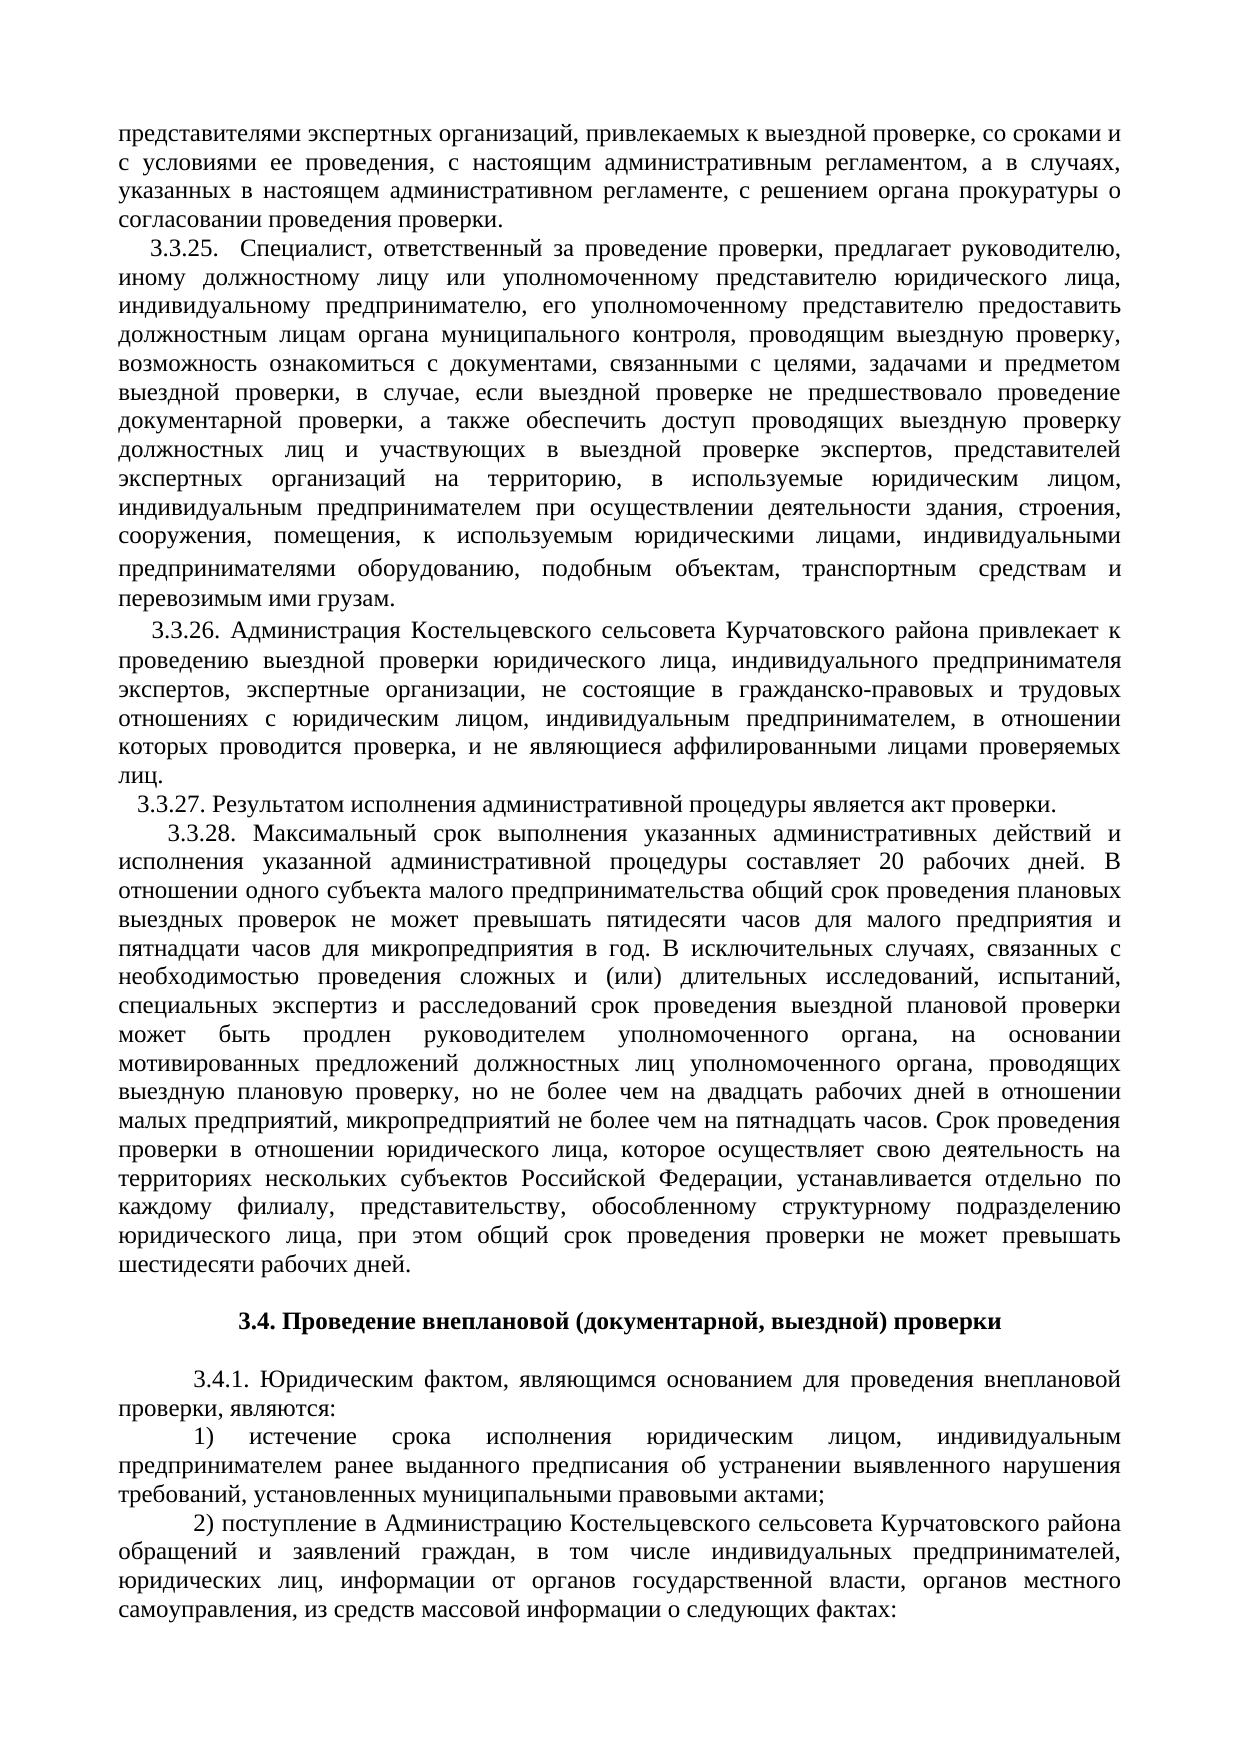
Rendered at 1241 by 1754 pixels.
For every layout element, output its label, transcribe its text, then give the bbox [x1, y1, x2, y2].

text 2) поступление в Администрацию Костельцевского сельсовета Курчатовского района обращений и заявлений граждан, в том числе индивидуальных предпринимателей, юридических лиц, информации от органов государственной власти, органов местного самоуправления, из средств массовой информации о следующих фактах: [118, 1508, 1122, 1623]
text 3.3.28. Максимальный срок выполнения указанных административных действий и исполнения указанной административной процедуры составляет 20 рабочих дней. В отношении одного субъекта малого предпринимательства общий срок проведения плановых выездных проверок не может превышать пятидесяти часов для малого предприятия и пятнадцати часов для микропредприятия в год. В исключительных случаях, связанных с необходимостью проведения сложных и (или) длительных исследований, испытаний, специальных экспертиз и расследований срок проведения выездной плановой проверки может быть продлен руководителем уполномоченного органа, на основании мотивированных предложений должностных лиц уполномоченного органа, проводящих выездную плановую проверку, но не более чем на двадцать рабочих дней в отношении малых предприятий, микропредприятий не более чем на пятнадцать часов. Срок проведения проверки в отношении юридического лица, которое осуществляет свою деятельность на территориях нескольких субъектов Российской Федерации, устанавливается отдельно по каждому филиалу, представительству, обособленному структурному подразделению юридического лица, при этом общий срок проведения проверки не может превышать шестидесяти рабочих дней. [118, 818, 1122, 1278]
text 3.4.1. Юридическим фактом, являющимся основанием для проведения внеплановой проверки, являются: [118, 1364, 1122, 1421]
text 3.4. Проведение внеплановой (документарной, выездной) проверки [118, 1306, 1122, 1335]
text 1) истечение срока исполнения юридическим лицом, индивидуальным предпринимателем ранее выданного предписания об устранении выявленного нарушения требований, установленных муниципальными правовыми актами; [118, 1421, 1122, 1508]
text 3.3.26. Администрация Костельцевского сельсовета Курчатовского района привлекает к проведению выездной проверки юридического лица, индивидуального предпринимателя экспертов, экспертные организации, не состоящие в гражданско-правовых и трудовых отношениях с юридическим лицом, индивидуальным предпринимателем, в отношении которых проводится проверка, и не являющиеся аффилированными лицами проверяемых лиц. [118, 612, 1122, 789]
text 3.3.27. Результатом исполнения административной процедуры является акт проверки. [118, 789, 1122, 818]
text 3.3.25. Специалист, ответственный за проведение проверки, предлагает руководителю, иному должностному лицу или уполномоченному представителю юридического лица, индивидуальному предпринимателю, его уполномоченному представителю предоставить должностным лицам органа муниципального контроля, проводящим выездную проверку, возможность ознакомиться с документами, связанными с целями, задачами и предметом выездной проверки, в случае, если выездной проверке не предшествовало проведение документарной проверки, а также обеспечить доступ проводящих выездную проверку должностных лиц и участвующих в выездной проверке экспертов, представителей экспертных организаций на территорию, в используемые юридическим лицом, индивидуальным предпринимателем при осуществлении деятельности здания, строения, сооружения, помещения, к используемым юридическими лицами, индивидуальными предпринимателями оборудованию, подобным объектам, транспортным средствам и перевозимым ими грузам. [118, 233, 1122, 612]
text представителями экспертных организаций, привлекаемых к выездной проверке, со сроками и с условиями ее проведения, с настоящим административным регламентом, а в случаях, указанных в настоящем административном регламенте, с решением органа прокуратуры о согласовании проведения проверки. [118, 118, 1122, 233]
